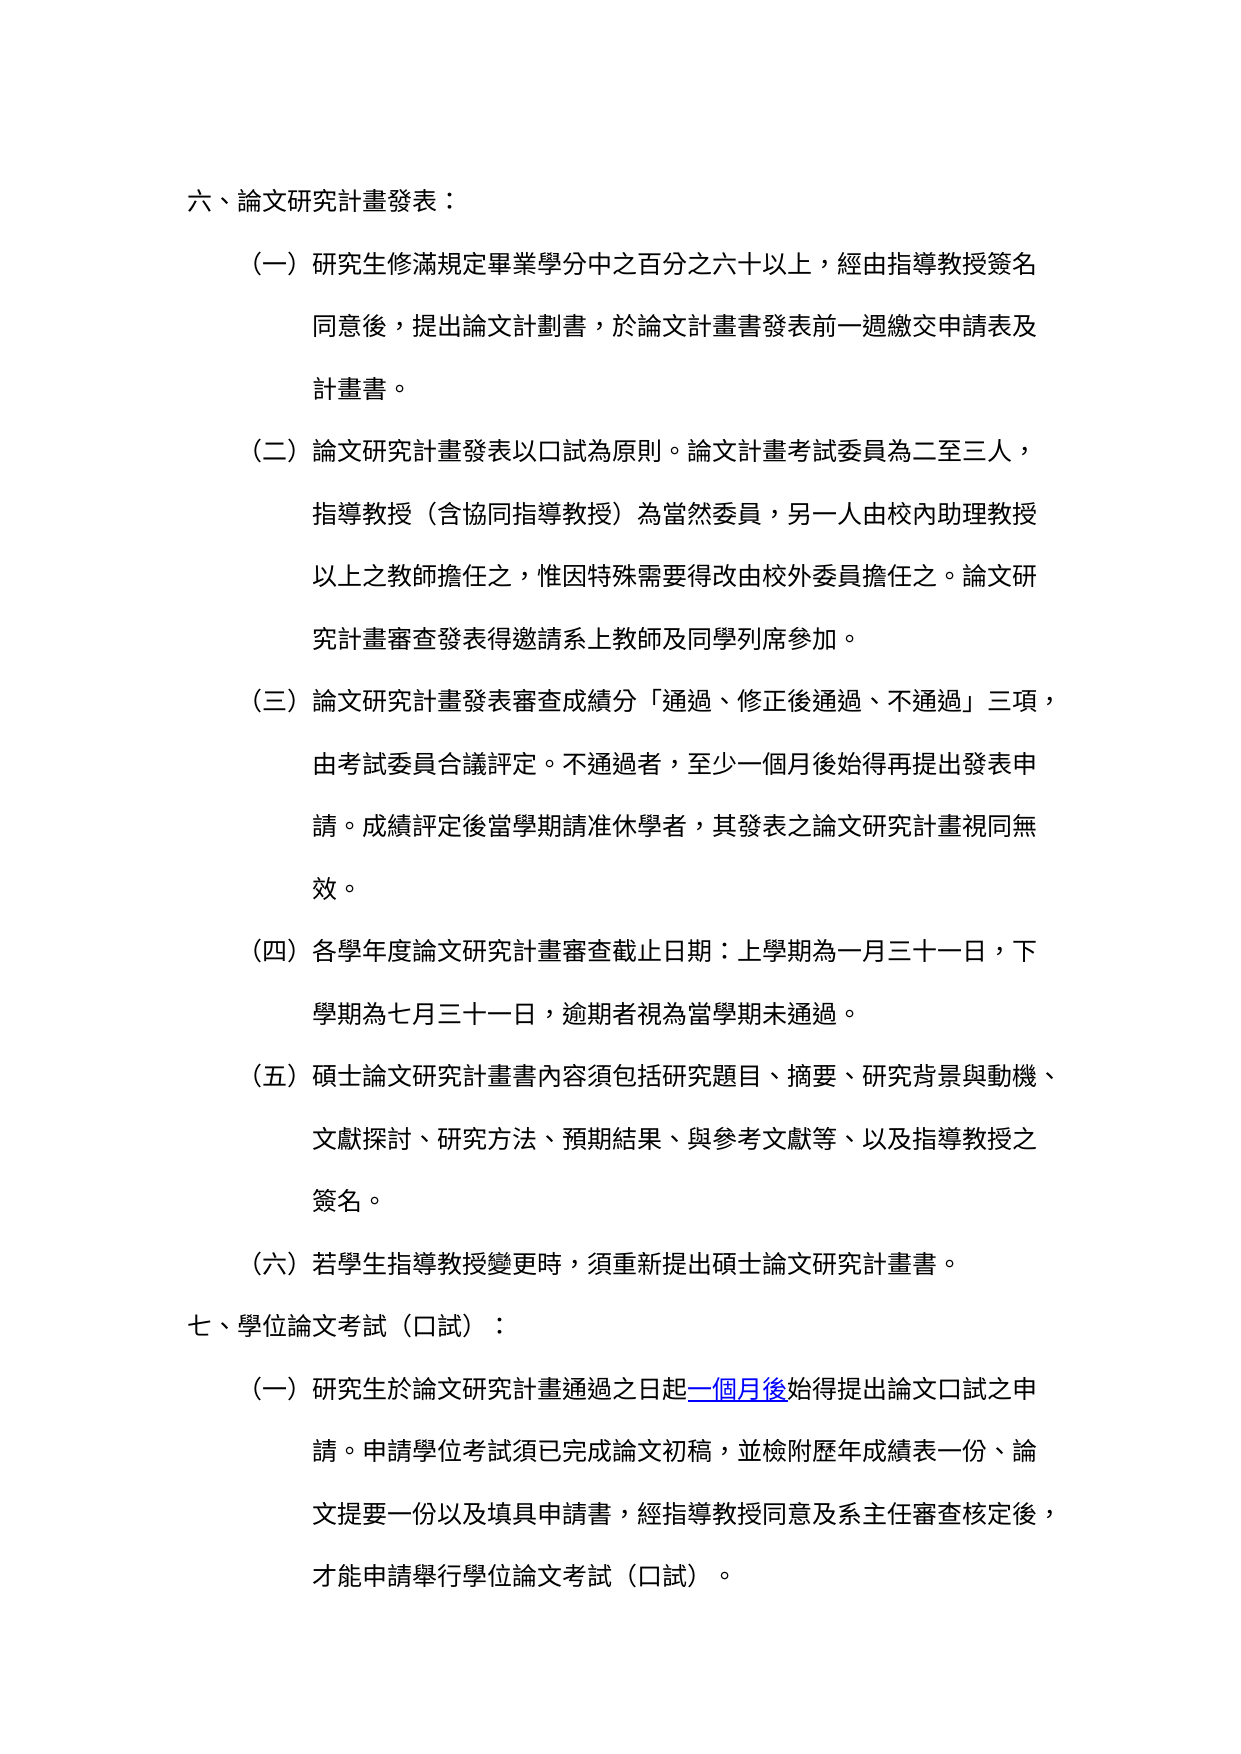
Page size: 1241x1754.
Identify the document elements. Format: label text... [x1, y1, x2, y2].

text （三）論文研究計畫發表審查成績分「通過、修正後通過、不通過」三項，由考試委員合議評定。不通過者，至少一個月後始得再提出發表申請。成績評定後當學期請准休學者，其發表之論文研究計畫視同無效。 [237, 658, 1056, 908]
text （一）研究生修滿規定畢業學分中之百分之六十以上，經由指導教授簽名同意後，提出論文計劃書，於論文計畫書發表前一週繳交申請表及計畫書。 [237, 221, 1056, 408]
text 六、論文研究計畫發表： [187, 158, 1053, 221]
text （二）論文研究計畫發表以口試為原則。論文計畫考試委員為二至三人，指導教授（含協同指導教授）為當然委員，另一人由校內助理教授以上之教師擔任之，惟因特殊需要得改由校外委員擔任之。論文研究計畫審查發表得邀請系上教師及同學列席參加。 [237, 408, 1056, 658]
text （四）各學年度論文研究計畫審查截止日期：上學期為一月三十一日，下學期為七月三十一日，逾期者視為當學期未通過。 [237, 908, 1056, 1033]
text （一）研究生於論文研究計畫通過之日起一個月後始得提出論文口試之申請。申請學位考試須已完成論文初稿，並檢附歷年成績表一份、論文提要一份以及填具申請書，經指導教授同意及系主任審查核定後，才能申請舉行學位論文考試（口試）。 [237, 1346, 1056, 1596]
text 七、學位論文考試（口試）： [187, 1283, 1053, 1346]
text （六）若學生指導教授變更時，須重新提出碩士論文研究計畫書。 [237, 1221, 1040, 1283]
text （五）碩士論文研究計畫書內容須包括研究題目、摘要、研究背景與動機、文獻探討、研究方法、預期結果、與參考文獻等、以及指導教授之簽名。 [237, 1033, 1056, 1221]
